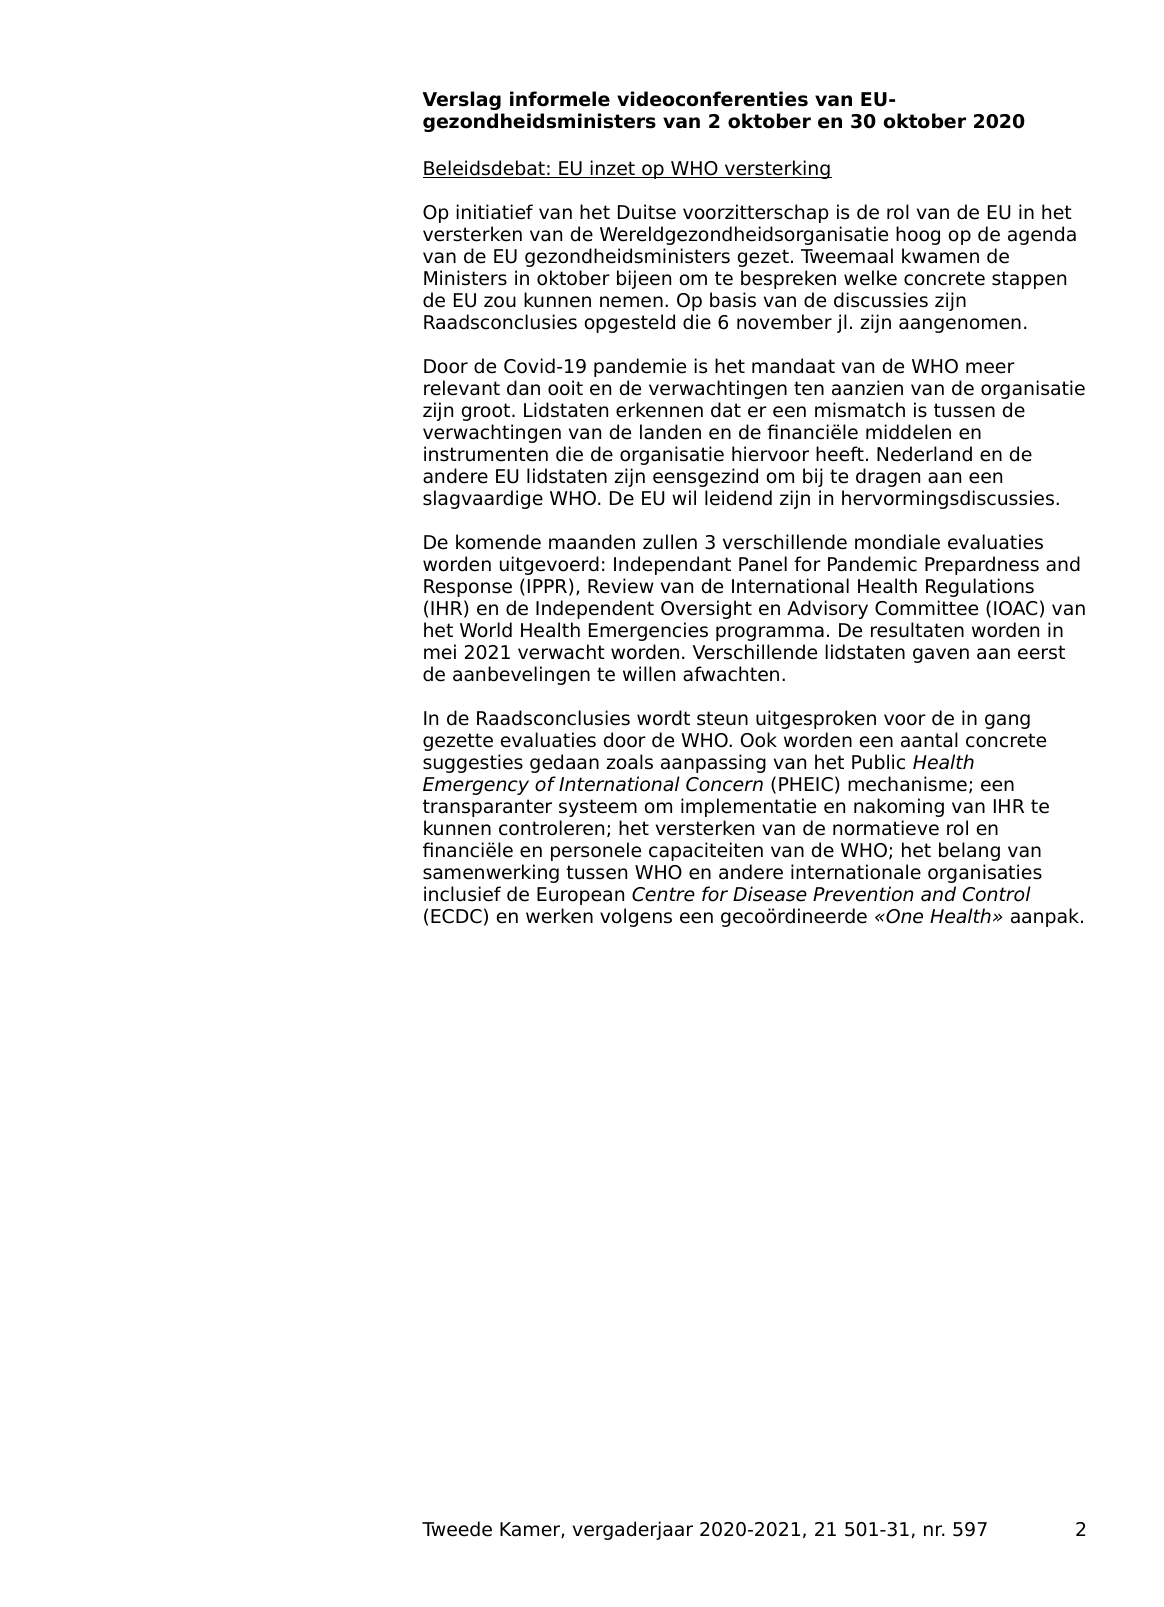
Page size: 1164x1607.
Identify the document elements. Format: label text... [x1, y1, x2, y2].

text De komende maanden zullen 3 verschillende mondiale evaluaties worden uitgevoerd: Independant Panel for Pandemic Prepardness and Response (IPPR), Review van de International Health Regulations (IHR) en de Independent Oversight en Advisory Committee (IOAC) van het World Health Emergencies programma. De resultaten worden in mei 2021 verwacht worden. Verschillende lidstaten gaven aan eerst de aanbevelingen te willen afwachten. [422, 532, 1087, 686]
subtitle Beleidsdebat: EU inzet op WHO versterking [422, 158, 1087, 180]
subtitle Verslag informele videoconferenties van EU-gezondheidsministers van 2 oktober en 30 oktober 2020 [422, 89, 1087, 133]
text Door de Covid-19 pandemie is het mandaat van de WHO meer relevant dan ooit en de verwachtingen ten aanzien van de organisatie zijn groot. Lidstaten erkennen dat er een mismatch is tussen de verwachtingen van de landen en de financiële middelen en instrumenten die de organisatie hiervoor heeft. Nederland en de andere EU lidstaten zijn eensgezind om bij te dragen aan een slagvaardige WHO. De EU wil leidend zijn in hervormingsdiscussies. [422, 356, 1087, 510]
text In de Raadsconclusies wordt steun uitgesproken voor de in gang gezette evaluaties door de WHO. Ook worden een aantal concrete suggesties gedaan zoals aanpassing van het Public Health Emergency of International Concern (PHEIC) mechanisme; een transparanter systeem om implementatie en nakoming van IHR te kunnen controleren; het versterken van de normatieve rol en financiële en personele capaciteiten van de WHO; het belang van samenwerking tussen WHO en andere internationale organisaties inclusief de European Centre for Disease Prevention and Control (ECDC) en werken volgens een gecoördineerde «One Health» aanpak. [422, 708, 1087, 928]
text Op initiatief van het Duitse voorzitterschap is de rol van de EU in het versterken van de Wereldgezondheidsorganisatie hoog op de agenda van de EU gezondheidsministers gezet. Tweemaal kwamen de Ministers in oktober bijeen om te bespreken welke concrete stappen de EU zou kunnen nemen. Op basis van de discussies zijn Raadsconclusies opgesteld die 6 november jl. zijn aangenomen. [422, 202, 1087, 334]
